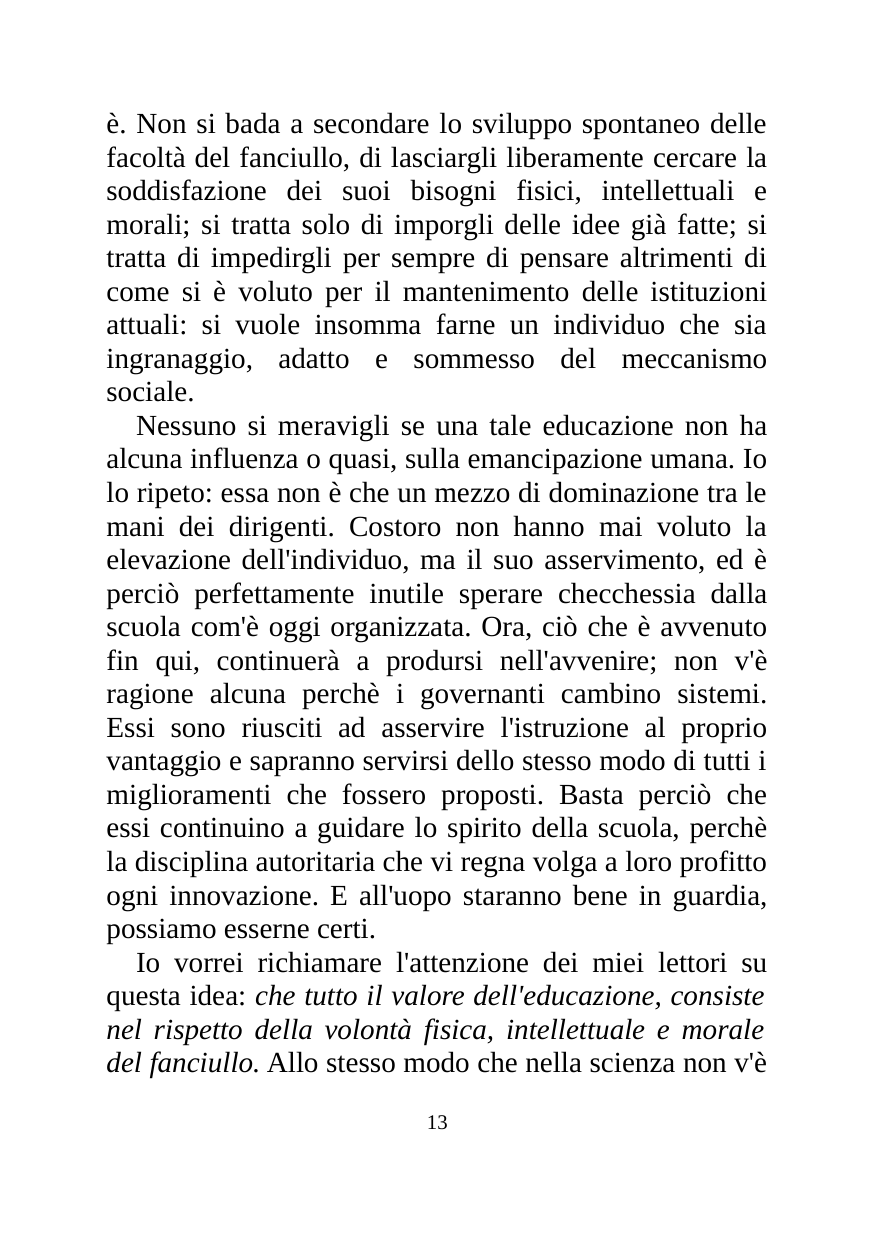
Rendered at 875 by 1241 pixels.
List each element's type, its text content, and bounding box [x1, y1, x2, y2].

text è. Non si bada a secondare lo sviluppo spontaneo delle facoltà del fanciullo, di lasciargli liberamente cercare la soddisfazione dei suoi bisogni fisici, intellettuali e morali; si tratta solo di imporgli delle idee già fatte; si tratta di impedirgli per sempre di pensare altrimenti di come si è voluto per il mantenimento delle istituzioni attuali: si vuole insomma farne un individuo che sia ingranaggio, adatto e sommesso del meccanismo sociale. [106, 106, 768, 408]
text Nessuno si meravigli se una tale educazione non ha alcuna influenza o quasi, sulla emancipazione umana. Io lo ripeto: essa non è che un mezzo di dominazione tra le mani dei dirigenti. Costoro non hanno mai voluto la elevazione dell'individuo, ma il suo asservimento, ed è perciò perfettamente inutile sperare checchessia dalla scuola com'è oggi organizzata. Ora, ciò che è avvenuto fin qui, continuerà a prodursi nell'avvenire; non v'è ragione alcuna perchè i governanti cambino sistemi. Essi sono riusciti ad asservire l'istruzione al proprio vantaggio e sapranno servirsi dello stesso modo di tutti i miglioramenti che fossero proposti. Basta perciò che essi continuino a guidare lo spirito della scuola, perchè la disciplina autoritaria che vi regna volga a loro profitto ogni innovazione. E all'uopo staranno bene in guardia, possiamo esserne certi. [106, 408, 768, 945]
text Io vorrei richiamare l'attenzione dei miei lettori su questa idea: che tutto il valore dell'educazione, consiste nel rispetto della volontà fisica, intellettuale e morale del fanciullo. Allo stesso modo che nella scienza non v'è [106, 945, 768, 1079]
